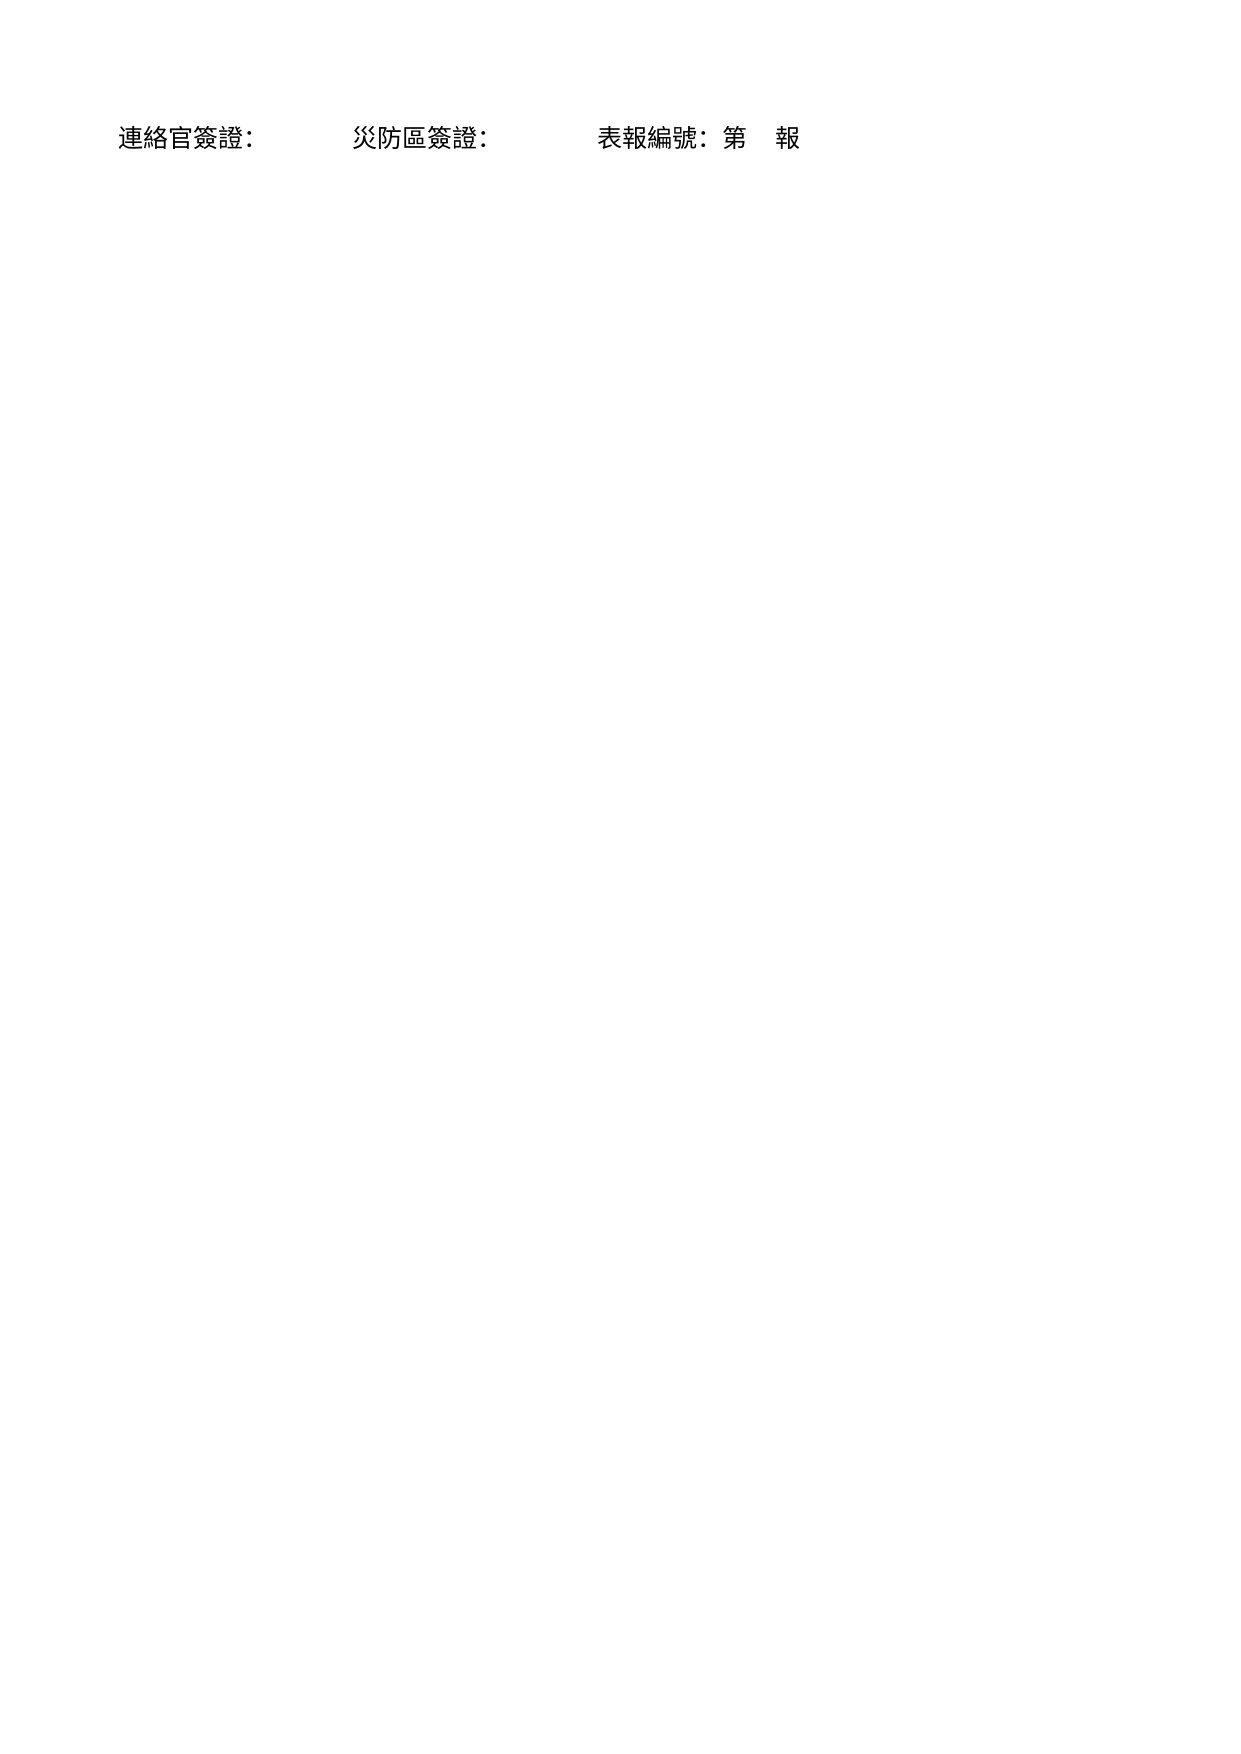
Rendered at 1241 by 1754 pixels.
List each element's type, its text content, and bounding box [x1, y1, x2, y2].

text 連絡官簽證： 災防區簽證： 表報編號：第 報 [118, 118, 1122, 154]
